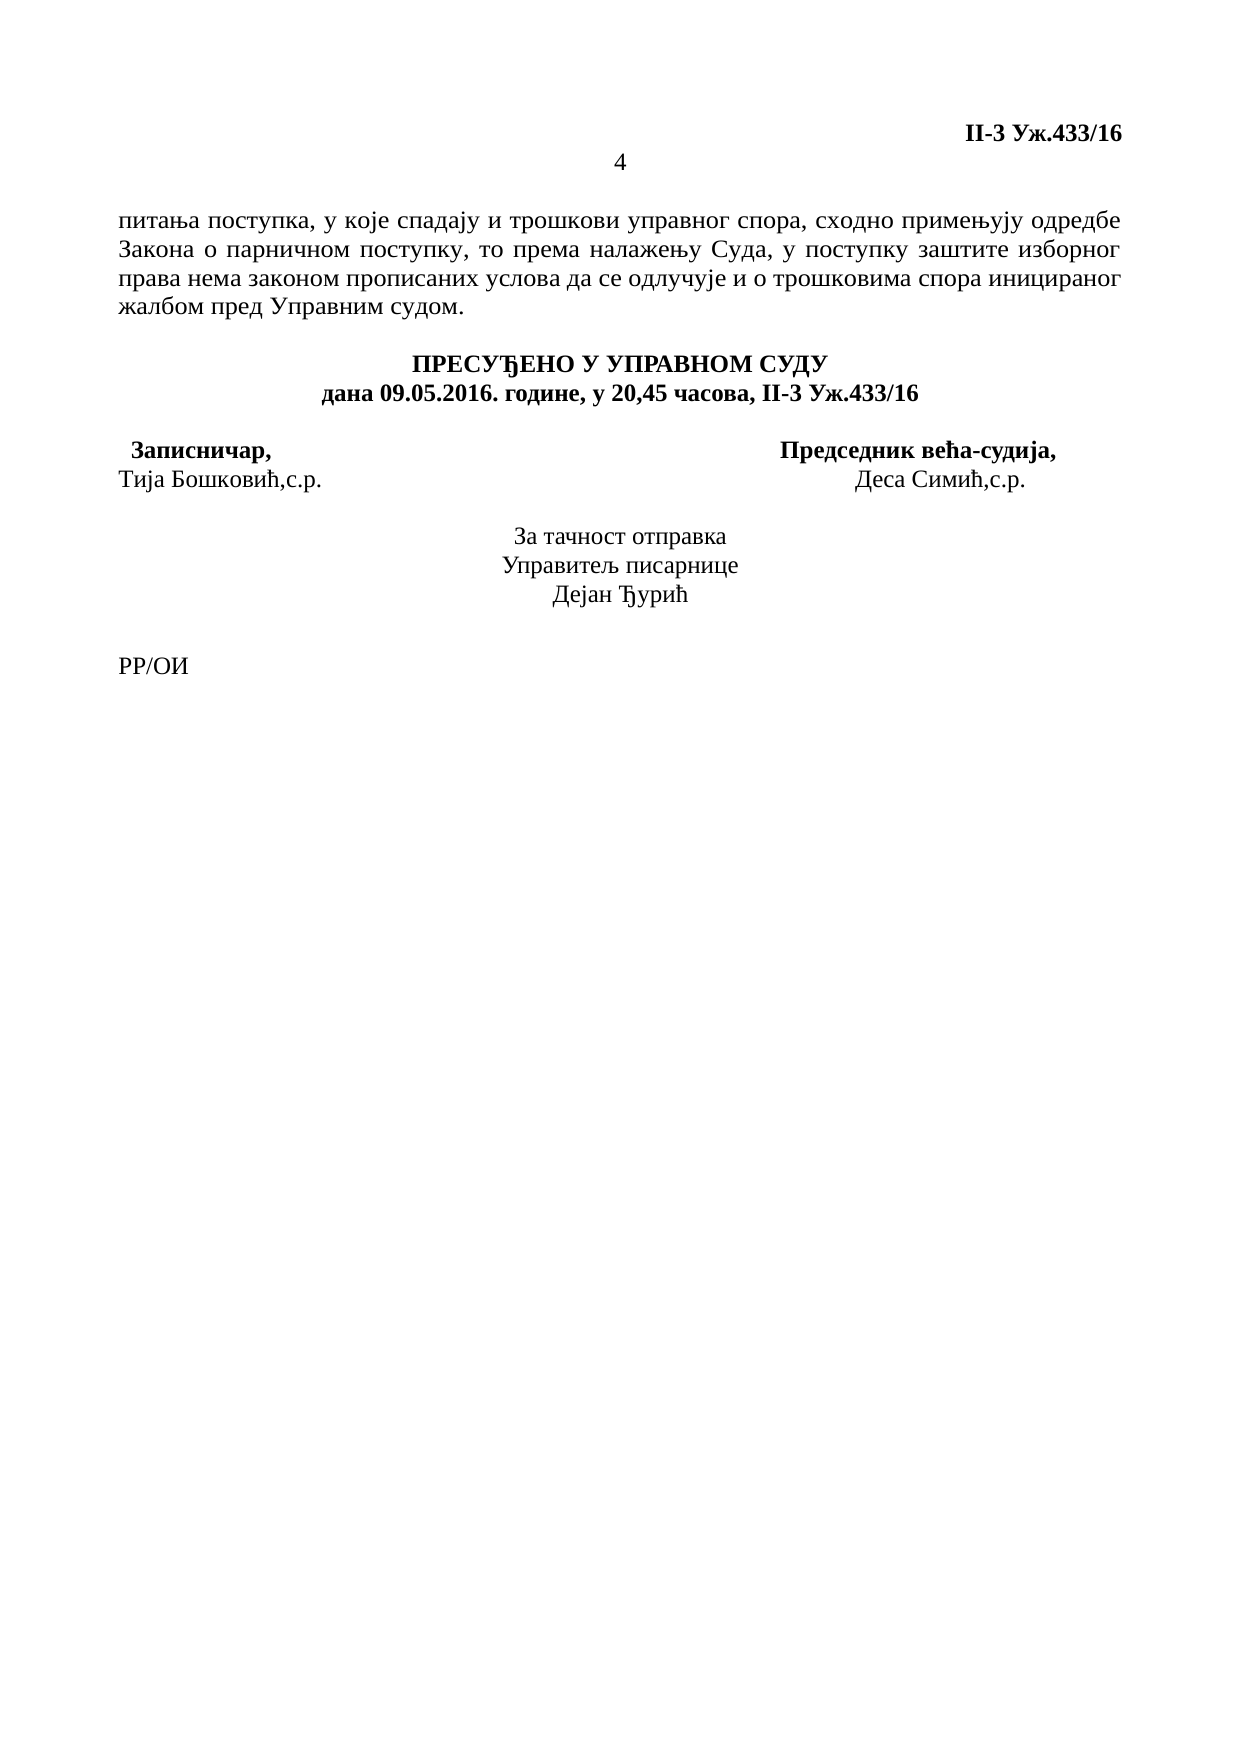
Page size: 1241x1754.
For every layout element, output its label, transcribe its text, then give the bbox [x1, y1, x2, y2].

text дана 09.05.2016. године, у 20,45 часова, II-3 Уж.433/16 [118, 378, 1122, 406]
text Дејан Ђурић [118, 579, 1122, 608]
text РР/ОИ [118, 651, 1122, 679]
text Управитељ писарнице [118, 550, 1122, 579]
text За тачност отправка [118, 521, 1122, 550]
text питања поступка, у које спадају и трошкови управног спора, сходно примењују одредбе Закона о парничном поступку, то према налажењу Суда, у поступку заштите изборног права нема законом прописаних услова да се одлучује и о трошковима спора иницираног жалбом пред Управним судом. [118, 205, 1122, 320]
text ПРЕСУЂЕНО У УПРАВНОМ СУДУ [118, 349, 1122, 378]
text Тија Бошковић,с.р. Деса Симић,с.р. [118, 464, 1120, 493]
text Записничар, Председник већа-судија, [118, 435, 1120, 464]
